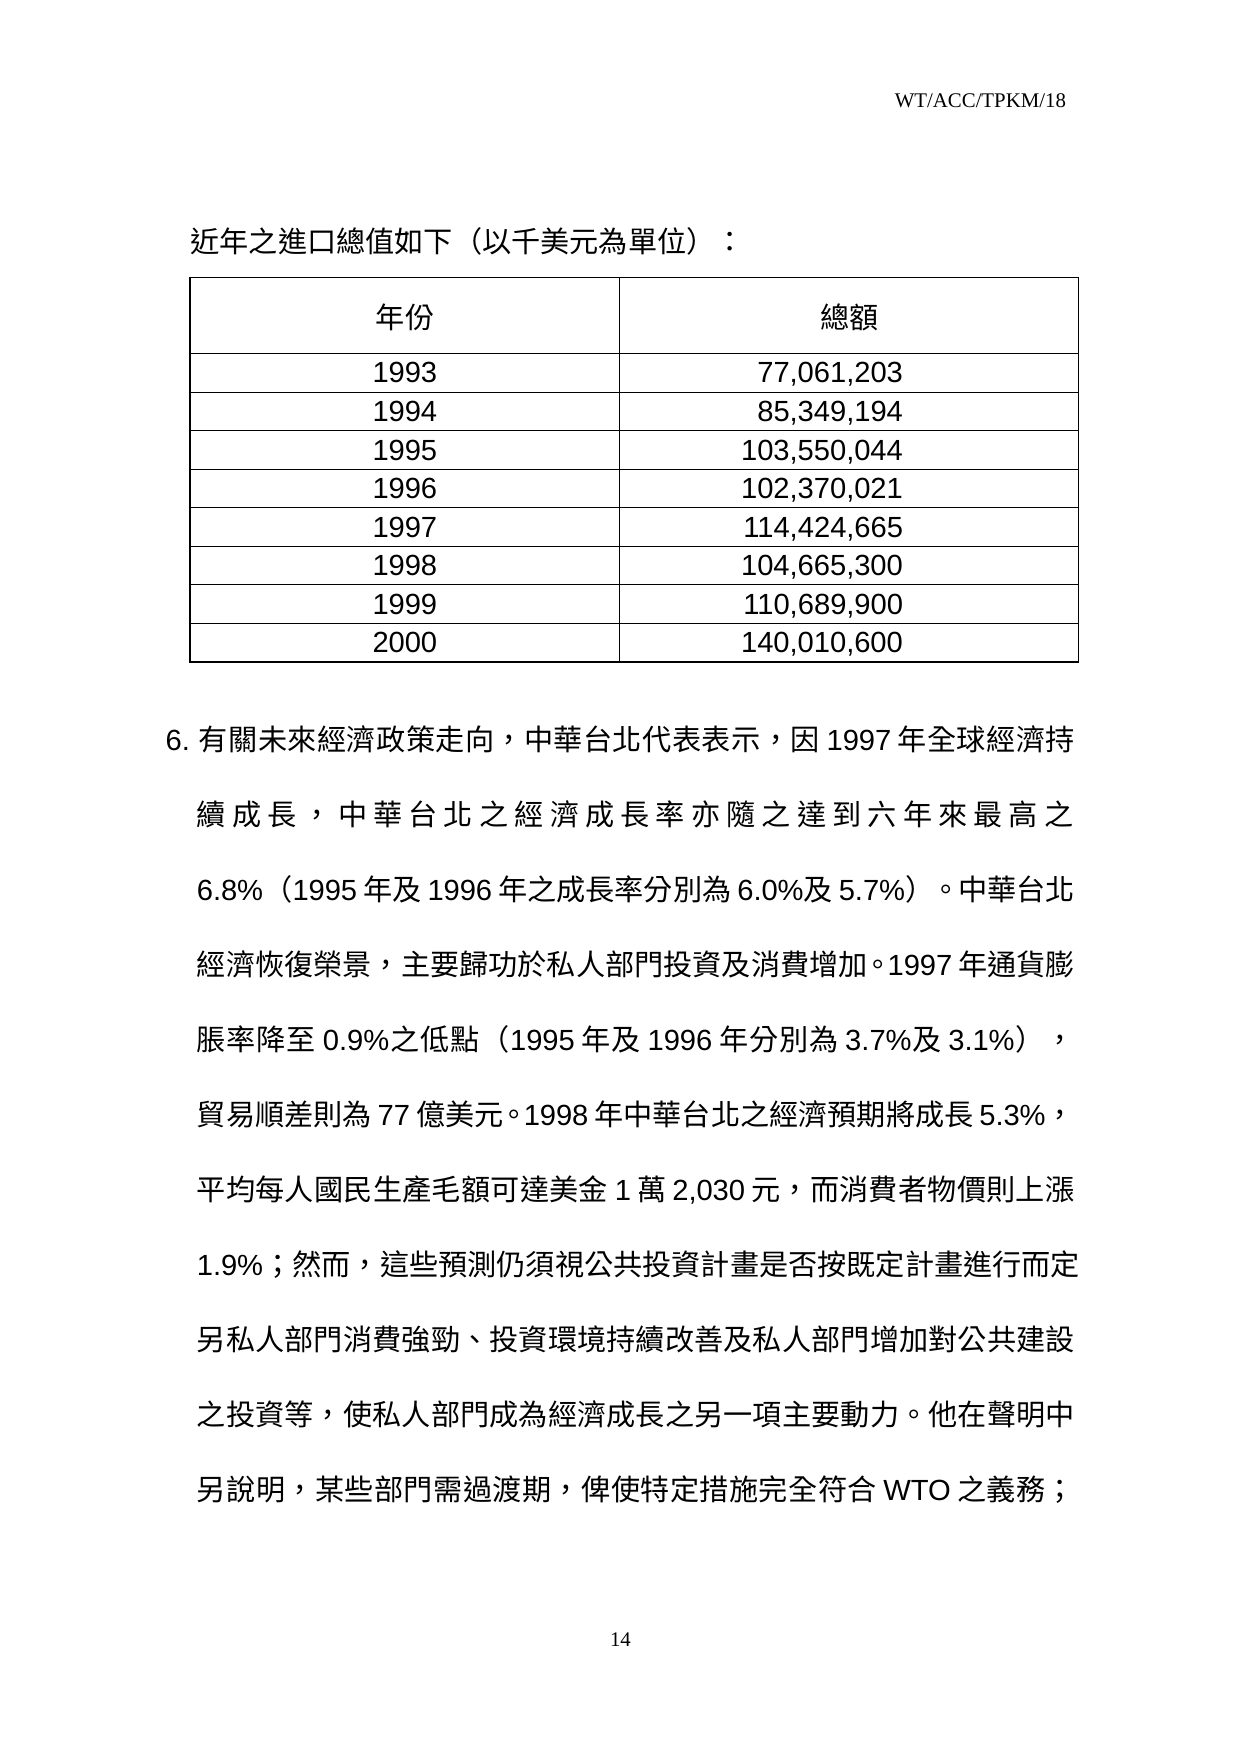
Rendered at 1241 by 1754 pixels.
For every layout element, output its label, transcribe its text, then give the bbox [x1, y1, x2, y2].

table_cell 140,010,600 [620, 624, 1078, 661]
table_cell 110,689,900 [620, 585, 1078, 623]
table_cell 1995 [191, 431, 619, 469]
table_cell 104,665,300 [620, 547, 1078, 584]
text 近年之進口總值如下（以千美元為單位）： [165, 202, 1075, 277]
table_cell 1996 [191, 470, 619, 507]
table_cell 114,424,665 [620, 508, 1078, 546]
table_cell 103,550,044 [620, 431, 1078, 469]
table_header 總額 [620, 278, 1078, 353]
text 6. 有關未來經濟政策走向，中華台北代表表示，因1997年全球經濟持續成長，中華台北之經濟成長率亦隨之達到六年來最高之6.8%（1995年及1996年之成長率分別為6.0%及5.7%）。中華台北經濟恢復榮景，主要歸功於私人部門投資及消費增加。1997年通貨膨脹率降至0.9%之低點（1995年及1996年分別為3.7%及3.1%），貿易順差則為77億美元。1998年中華台北之經濟預期將成長5.3%，平均每人國民生產毛額可達美金1萬2,030元，而消費者物價則上漲1.9%；然而，這些預測仍須視公共投資計畫是否按既定計畫進行而定。另私人部門消費強勁、投資環境持續改善及私人部門增加對公共建設之投資等，使私人部門成為經濟成長之另一項主要動力。他在聲明中另說明，某些部門需過渡期，俾使特定措施完全符合WTO之義務；他並表示，中華台北願承擔與其經濟發展程度相當之WTO會員所承擔之責任。中華台北代表指出，其政府將不會要求享有WTO協定授予開發中會員或經濟轉型會員（由中央計畫經濟轉型至市場／自由企業經濟）之權利。 [165, 700, 1075, 1525]
table_cell 102,370,021 [620, 470, 1078, 507]
table_cell 77,061,203 [620, 354, 1078, 392]
table_cell 1998 [191, 547, 619, 584]
table_cell 1997 [191, 508, 619, 546]
table_cell 1994 [191, 393, 619, 430]
table_cell 1993 [191, 354, 619, 392]
table_cell 1999 [191, 585, 619, 623]
table_cell 85,349,194 [620, 393, 1078, 430]
table_cell 2000 [191, 624, 619, 661]
table_header 年份 [191, 278, 619, 353]
